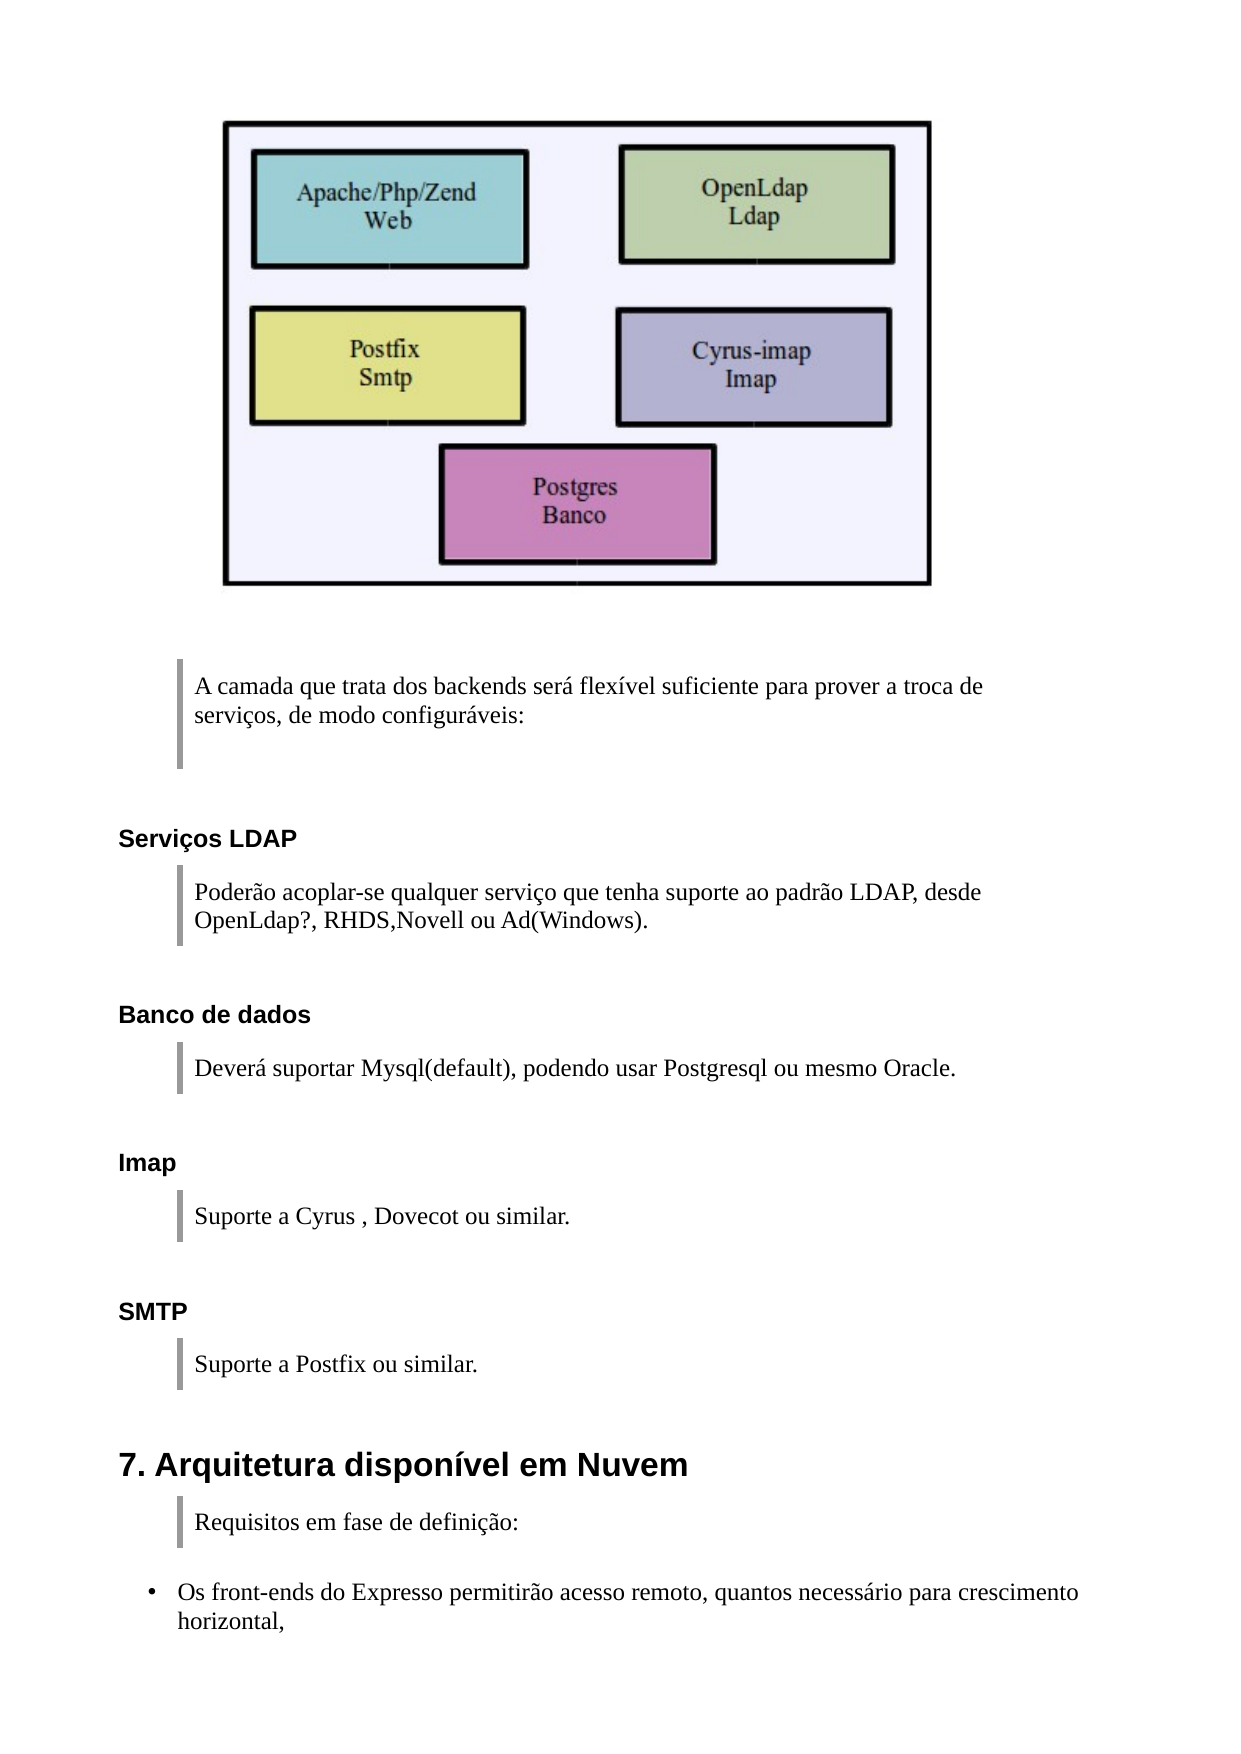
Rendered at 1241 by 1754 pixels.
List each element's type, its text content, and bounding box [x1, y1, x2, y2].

text Suporte a Postfix ou similar. [183, 1338, 1063, 1390]
subtitle Banco de dados [118, 1000, 1122, 1029]
subtitle Imap [118, 1148, 1122, 1177]
text Poderão acoplar-se qualquer serviço que tenha suporte ao padrão LDAP, desde OpenLdap?, RHDS,Novell ou Ad(Windows). [183, 865, 1063, 946]
list Os front-ends do Expresso permitirão acesso remoto, quantos necessário para crescimento horizontal, [148, 1577, 1122, 1635]
subtitle 7. Arquitetura disponível em Nuvem [118, 1444, 1122, 1483]
text A camada que trata dos backends será flexível suficiente para prover a troca de serviços, de modo configuráveis: [183, 659, 1063, 769]
text Requisitos em fase de definição: [183, 1496, 1063, 1548]
subtitle SMTP [118, 1296, 1122, 1325]
subtitle Serviços LDAP [118, 824, 1122, 852]
text Suporte a Cyrus , Dovecot ou similar. [183, 1190, 1063, 1242]
text Deverá suportar Mysql(default), podendo usar Postgresql ou mesmo Oracle. [183, 1042, 1063, 1094]
picture [220, 118, 1020, 619]
